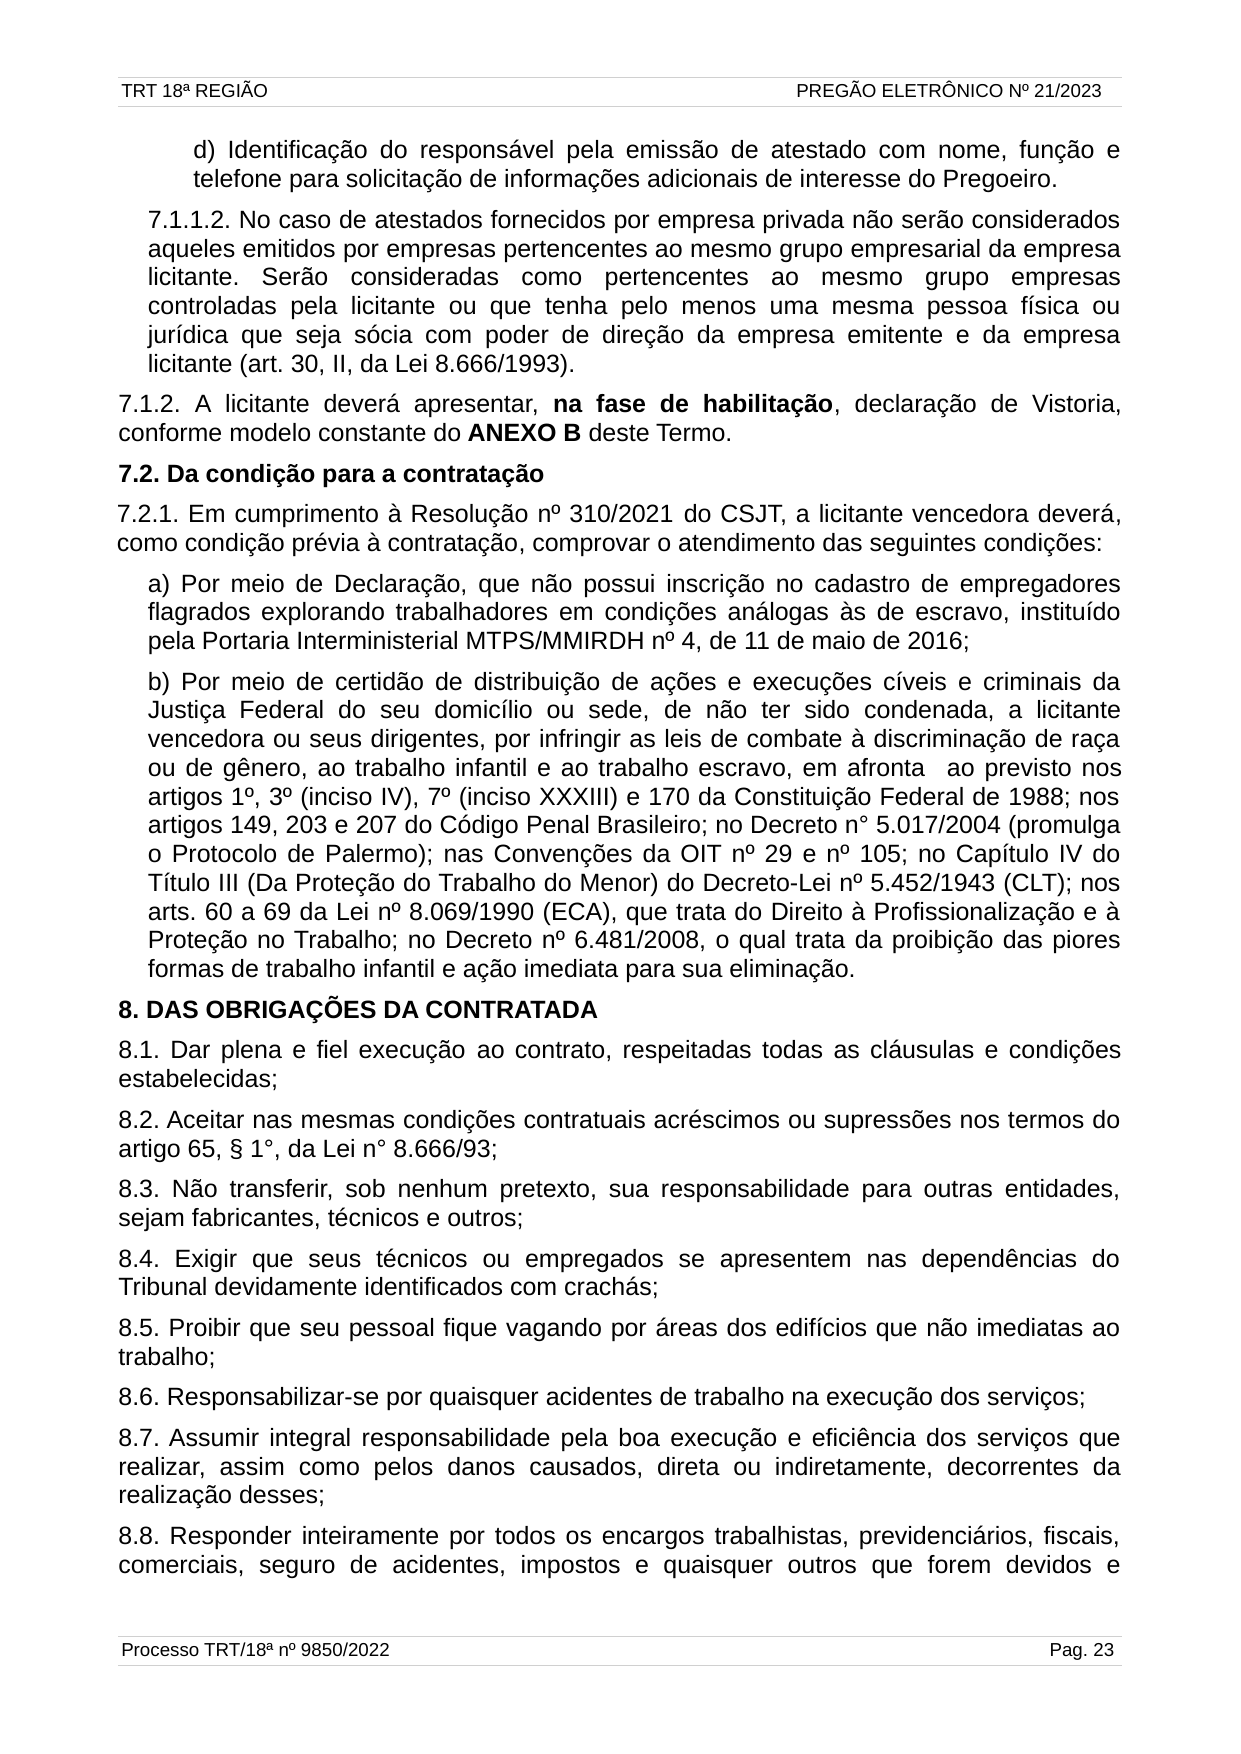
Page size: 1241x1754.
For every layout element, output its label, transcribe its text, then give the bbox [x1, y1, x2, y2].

text d) Identificação do responsável pela emissão de atestado com nome, função e telefone para solicitação de informações adicionais de interesse do Pregoeiro. [193, 136, 1122, 193]
text 7.1.1.2. No caso de atestados fornecidos por empresa privada não serão considerados aqueles emitidos por empresas pertencentes ao mesmo grupo empresarial da empresa licitante. Serão consideradas como pertencentes ao mesmo grupo empresas controladas pela licitante ou que tenha pelo menos uma mesma pessoa física ou jurídica que seja sócia com poder de direção da empresa emitente e da empresa licitante (art. 30, II, da Lei 8.666/1993). [148, 205, 1122, 377]
text 7.2.1. Em cumprimento à Resolução nº 310/2021 do CSJT, a licitante vencedora deverá, como condição prévia à contratação, comprovar o atendimento das seguintes condições: [117, 499, 1122, 557]
text b) Por meio de certidão de distribuição de ações e execuções cíveis e criminais da Justiça Federal do seu domicílio ou sede, de não ter sido condenada, a licitante vencedora ou seus dirigentes, por infringir as leis de combate à discriminação de raça ou de gênero, ao trabalho infantil e ao trabalho escravo, em afronta ao previsto nos artigos 1º, 3º (inciso IV), 7º (inciso XXXIII) e 170 da Constituição Federal de 1988; nos artigos 149, 203 e 207 do Código Penal Brasileiro; no Decreto n° 5.017/2004 (promulga o Protocolo de Palermo); nas Convenções da OIT nº 29 e nº 105; no Capítulo IV do Título III (Da Proteção do Trabalho do Menor) do Decreto-Lei nº 5.452/1943 (CLT); nos arts. 60 a 69 da Lei nº 8.069/1990 (ECA), que trata do Direito à Profissionalização e à Proteção no Trabalho; no Decreto nº 6.481/2008, o qual trata da proibição das piores formas de trabalho infantil e ação imediata para sua eliminação. [148, 667, 1122, 983]
text a) Por meio de Declaração, que não possui inscrição no cadastro de empregadores flagrados explorando trabalhadores em condições análogas às de escravo, instituído pela Portaria Interministerial MTPS/MMIRDH nº 4, de 11 de maio de 2016; [148, 569, 1122, 655]
text 8.1. Dar plena e fiel execução ao contrato, respeitadas todas as cláusulas e condições estabelecidas; [118, 1036, 1122, 1093]
text 8.5. Proibir que seu pessoal fique vagando por áreas dos edifícios que não imediatas ao trabalho; [118, 1313, 1122, 1371]
text 7.1.2. A licitante deverá apresentar, na fase de habilitação, declaração de Vistoria, conforme modelo constante do ANEXO B deste Termo. [118, 389, 1122, 447]
text 8.7. Assumir integral responsabilidade pela boa execução e eficiência dos serviços que realizar, assim como pelos danos causados, direta ou indiretamente, decorrentes da realização desses; [118, 1423, 1122, 1509]
text 7.2. Da condição para a contratação [118, 459, 1122, 487]
text 8. DAS OBRIGAÇÕES DA CONTRATADA [118, 995, 1122, 1024]
text 8.8. Responder inteiramente por todos os encargos trabalhistas, previdenciários, fiscais, comerciais, seguro de acidentes, impostos e quaisquer outros que forem devidos e [118, 1521, 1122, 1579]
text 8.4. Exigir que seus técnicos ou empregados se apresentem nas dependências do Tribunal devidamente identificados com crachás; [118, 1244, 1122, 1301]
text 8.2. Aceitar nas mesmas condições contratuais acréscimos ou supressões nos termos do artigo 65, § 1°, da Lei n° 8.666/93; [118, 1105, 1122, 1162]
text 8.3. Não transferir, sob nenhum pretexto, sua responsabilidade para outras entidades, sejam fabricantes, técnicos e outros; [118, 1174, 1122, 1232]
text 8.6. Responsabilizar-se por quaisquer acidentes de trabalho na execução dos serviços; [118, 1382, 1122, 1411]
